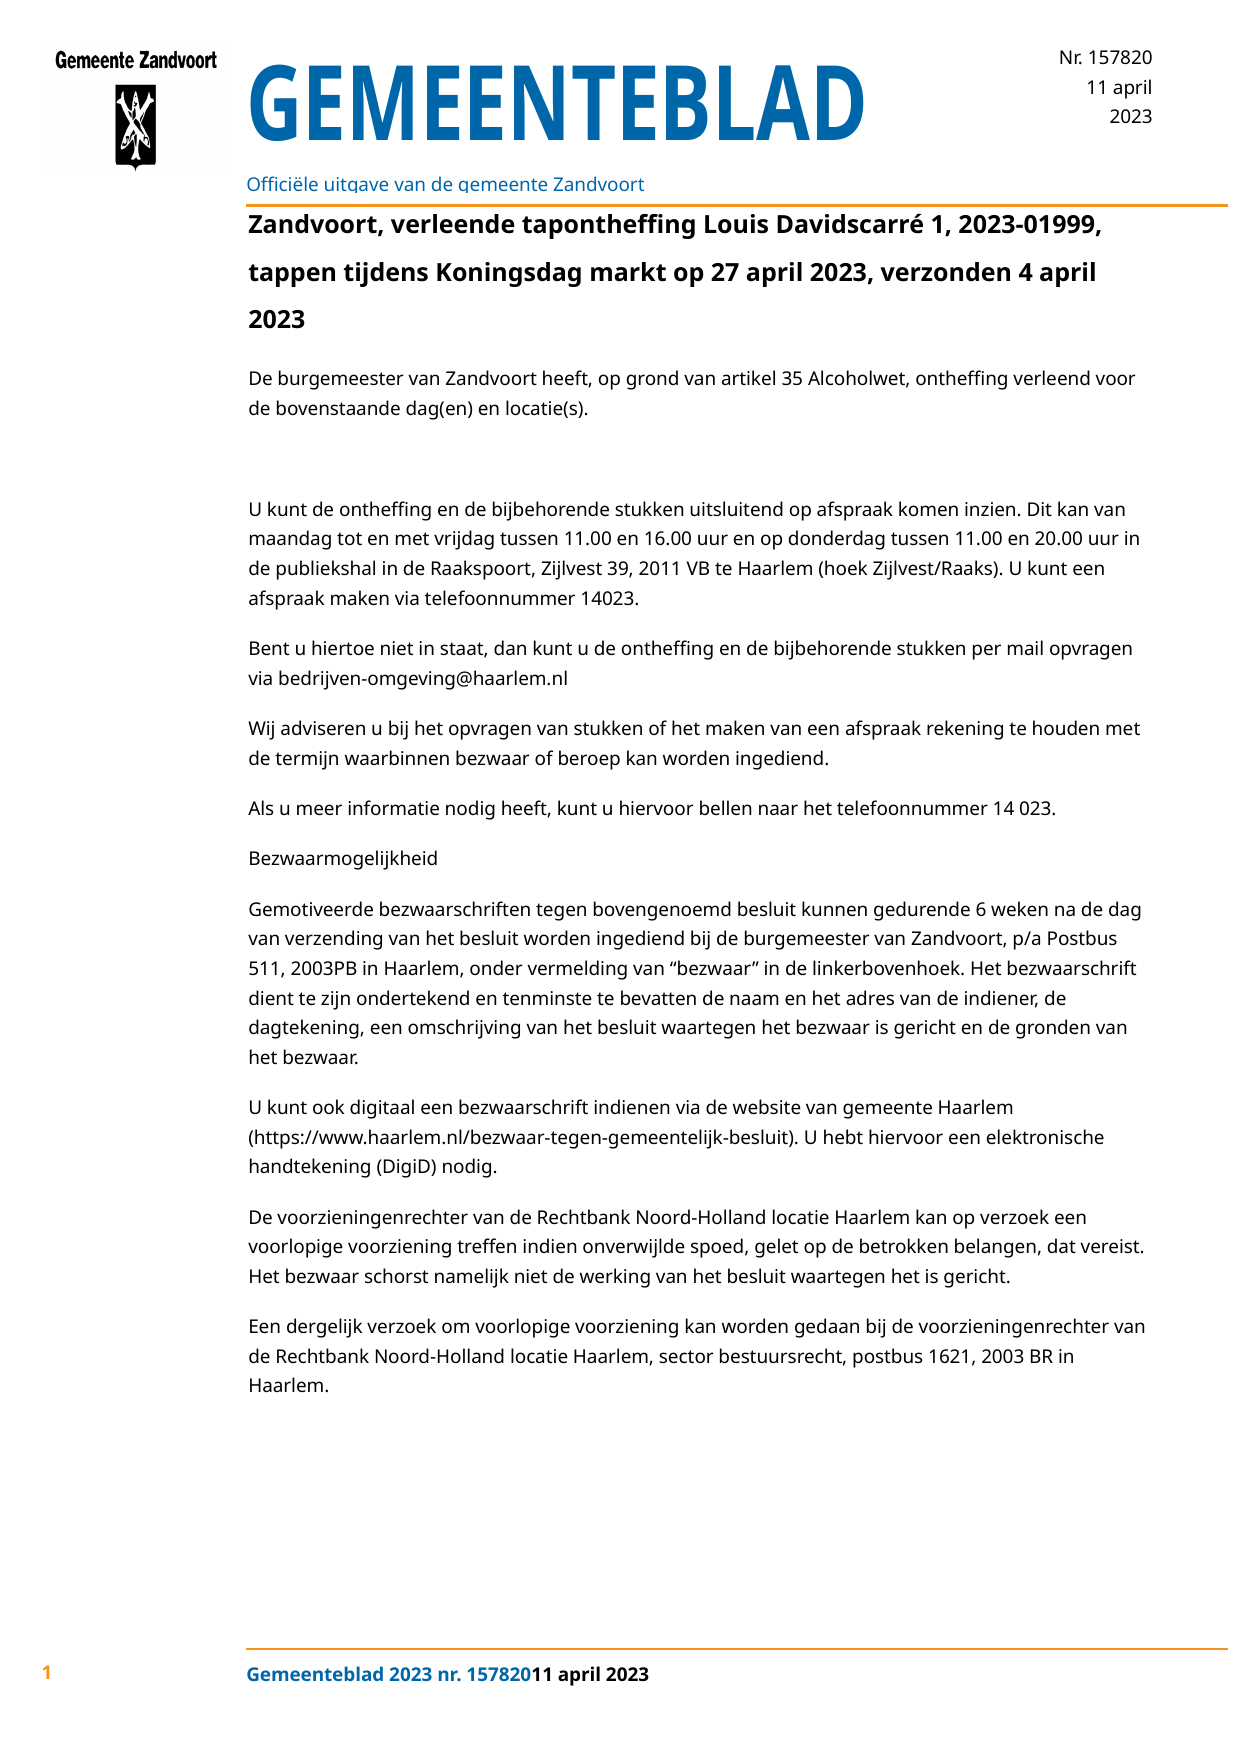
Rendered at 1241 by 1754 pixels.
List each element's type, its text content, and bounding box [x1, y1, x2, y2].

text U kunt ook digitaal een bezwaarschrift indienen via de website van gemeente Haarlem (https://www.haarlem.nl/bezwaar-tegen-gemeentelijk-besluit). U hebt hiervoor een elektronische handtekening (DigiD) nodig. [248, 1094, 1152, 1179]
text Zandvoort, verleende tapontheffing Louis Davidscarré 1, 2023-01999, tappen tijdens Koningsdag markt op 27 april 2023, verzonden 4 april 2023 [248, 207, 1152, 336]
text Bezwaarmogelijkheid [248, 846, 1152, 871]
text U kunt de ontheffing en de bijbehorende stukken uitsluitend op afspraak komen inzien. Dit kan van maandag tot en met vrijdag tussen 11.00 en 16.00 uur en op donderdag tussen 11.00 en 20.00 uur in de publiekshal in de Raakspoort, Zijlvest 39, 2011 VB te Haarlem (hoek Zijlvest/Raaks). U kunt een afspraak maken via telefoonnummer 14023. [248, 496, 1152, 610]
text De burgemeester van Zandvoort heeft, op grond van artikel 35 Alcoholwet, ontheffing verleend voor de bovenstaande dag(en) en locatie(s). [248, 366, 1152, 421]
picture [41, 47, 231, 172]
text Een dergelijk verzoek om voorlopige voorziening kan worden gedaan bij de voorzieningenrechter van de Rechtbank Noord-Holland locatie Haarlem, sector bestuursrecht, postbus 1621, 2003 BR in Haarlem. [248, 1313, 1152, 1398]
text Gemotiveerde bezwaarschriften tegen bovengenoemd besluit kunnen gedurende 6 weken na de dag van verzending van het besluit worden ingediend bij de burgemeester van Zandvoort, p/a Postbus 511, 2003PB in Haarlem, onder vermelding van “bezwaar” in de linkerbovenhoek. Het bezwaarschrift dient te zijn ondertekend en tenminste te bevatten de naam en het adres van de indiener, de dagtekening, een omschrijving van het besluit waartegen het bezwaar is gericht en de gronden van het bezwaar. [248, 896, 1152, 1069]
text Bent u hiertoe niet in staat, dan kunt u de ontheffing en de bijbehorende stukken per mail opvragen via bedrijven-omgeving@haarlem.nl [248, 635, 1152, 690]
text Wij adviseren u bij het opvragen van stukken of het maken van een afspraak rekening te houden met de termijn waarbinnen bezwaar of beroep kan worden ingediend. [248, 715, 1152, 770]
text De voorzieningenrechter van de Rechtbank Noord-Holland locatie Haarlem kan op verzoek een voorlopige voorziening treffen indien onverwijlde spoed, gelet op de betrokken belangen, dat vereist. Het bezwaar schorst namelijk niet de werking van het besluit waartegen het is gericht. [248, 1204, 1152, 1289]
text Als u meer informatie nodig heeft, kunt u hiervoor bellen naar het telefoonnummer 14 023. [248, 795, 1152, 821]
